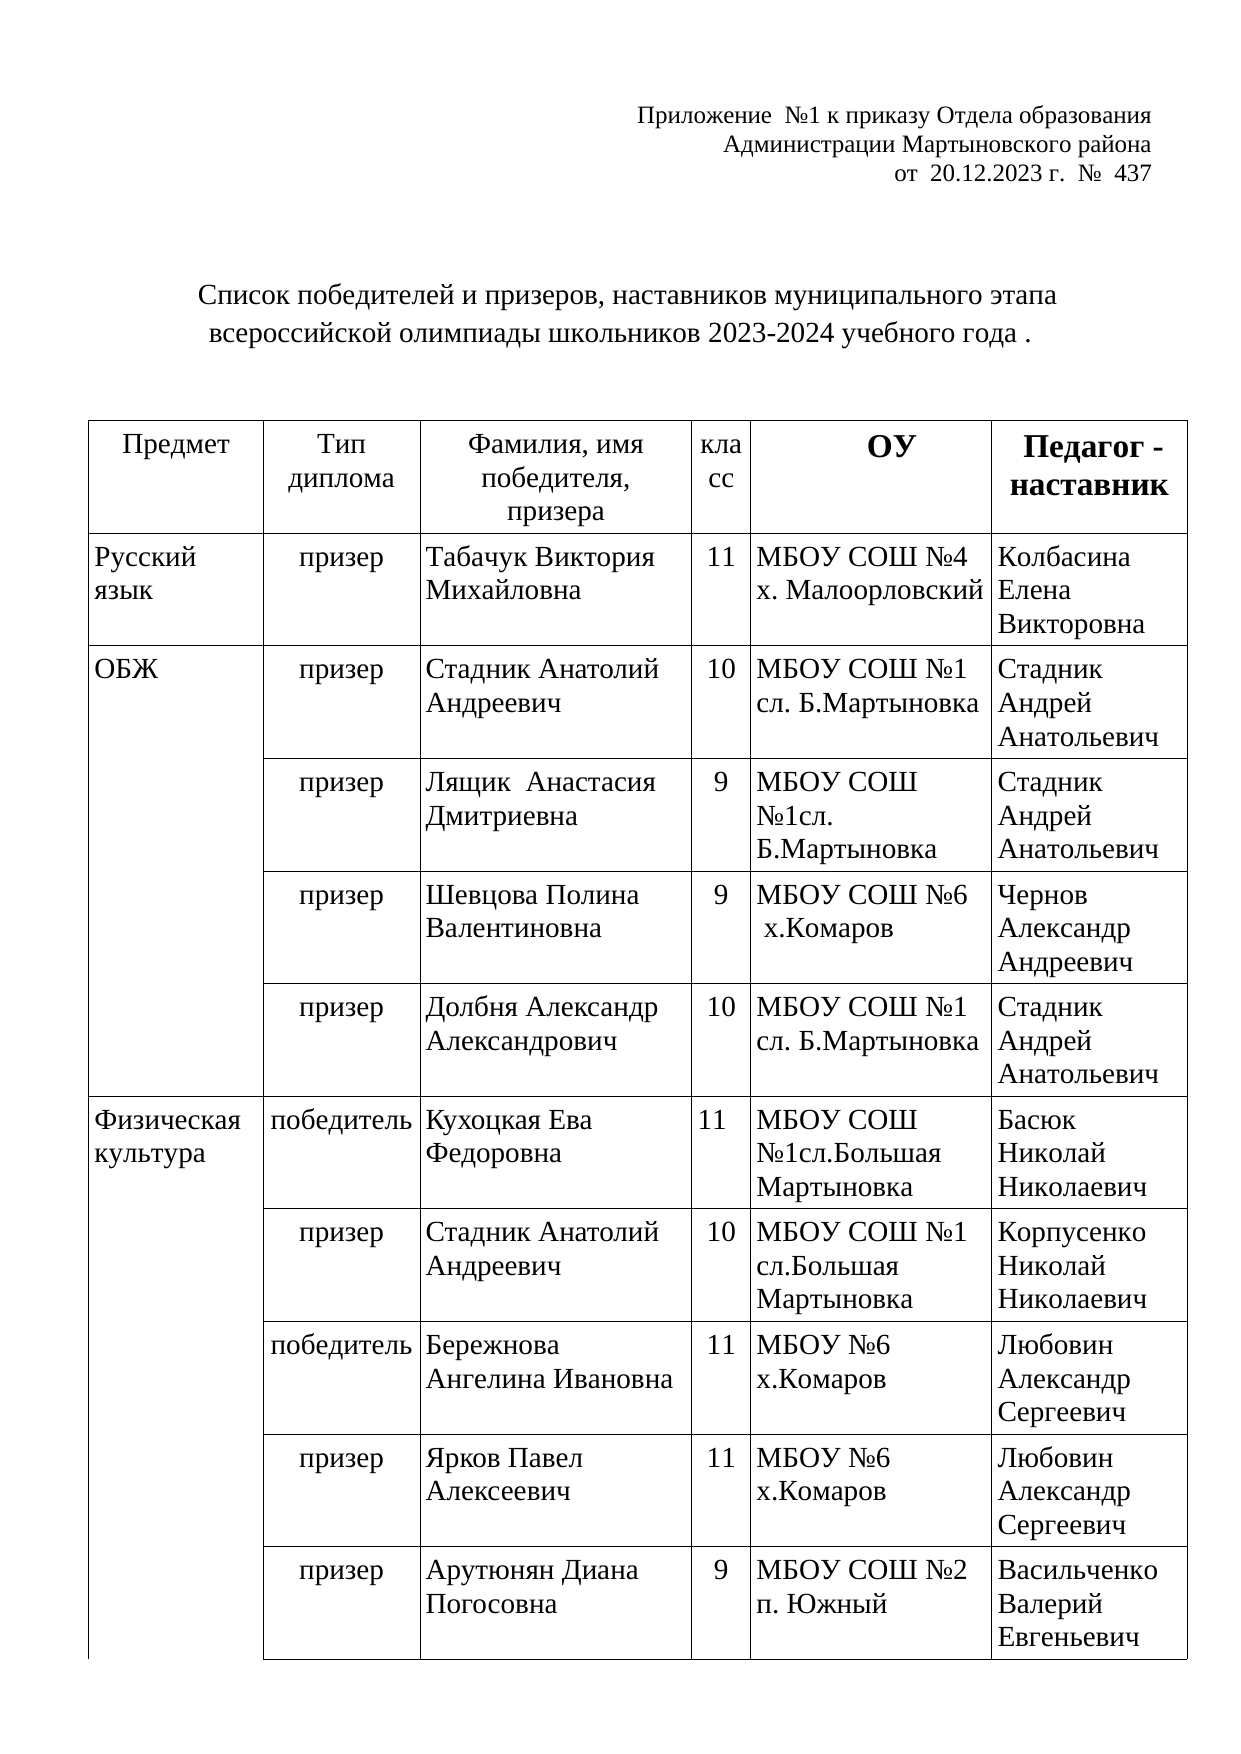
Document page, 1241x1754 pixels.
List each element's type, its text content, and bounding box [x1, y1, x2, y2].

table_cell Арутюнян Диана Погосовна [421, 1547, 691, 1659]
table_cell призер [264, 646, 420, 758]
table_cell Стадник Андрей Анатольевич [992, 759, 1187, 871]
table_cell призер [264, 1209, 420, 1321]
table_cell МБОУ СОШ №6 х.Комаров [751, 872, 991, 983]
table_cell призер [264, 534, 420, 645]
text от 20.12.2023 г. № 437 [89, 158, 1152, 187]
table_cell Стадник Андрей Анатольевич [992, 646, 1187, 758]
table_cell Русский язык [89, 534, 263, 645]
table_cell ОБЖ [89, 646, 263, 1096]
table_cell МБОУ СОШ №1сл. Б.Мартыновка [751, 759, 991, 871]
table_cell Басюк Николай Николаевич [992, 1097, 1187, 1208]
table_cell призер [264, 872, 420, 983]
table_cell Табачук Виктория Михайловна [421, 534, 691, 645]
table_cell Кухоцкая Ева Федоровна [421, 1097, 691, 1208]
table_cell Стадник Анатолий Андреевич [421, 1209, 691, 1321]
table_cell Любовин Александр Сергеевич [992, 1322, 1187, 1433]
table_cell 10 [692, 646, 750, 758]
table_cell 11 [692, 1435, 750, 1546]
table_cell МБОУ СОШ №1 сл. Б.Мартыновка [751, 646, 991, 758]
table_cell МБОУ СОШ №1сл.Большая Мартыновка [751, 1097, 991, 1208]
table_header Тип диплома [264, 421, 420, 533]
table_cell МБОУ СОШ №1 сл. Б.Мартыновка [751, 984, 991, 1096]
table_cell МБОУ №6 х.Комаров [751, 1435, 991, 1546]
table_cell 10 [692, 984, 750, 1096]
table_cell Любовин Александр Сергеевич [992, 1435, 1187, 1546]
table_cell МБОУ №6 х.Комаров [751, 1322, 991, 1433]
table_cell 11 [692, 534, 750, 645]
table_cell 9 [692, 872, 750, 983]
table_cell МБОУ СОШ №4 х. Малоорловский [751, 534, 991, 645]
table_header Фамилия, имя победителя, призера [421, 421, 691, 533]
table_cell Стадник Анатолий Андреевич [421, 646, 691, 758]
table_cell победитель [264, 1097, 420, 1208]
text Приложение №1 к приказу Отдела образования [89, 100, 1152, 129]
table_cell Долбня Александр Александрович [421, 984, 691, 1096]
text Администрации Мартыновского района [89, 129, 1152, 158]
text Список победителей и призеров, наставников муниципального этапа всероссийской олимпиады школьников 2023-2024 учебного года . [89, 277, 1152, 349]
table_cell Чернов Александр Андреевич [992, 872, 1187, 983]
table_cell Корпусенко Николай Николаевич [992, 1209, 1187, 1321]
table_cell 9 [692, 1547, 750, 1659]
table_cell МБОУ СОШ №1 сл.Большая Мартыновка [751, 1209, 991, 1321]
table_cell победитель [264, 1322, 420, 1433]
table_header класс [692, 421, 750, 533]
table_cell Лящик Анастасия Дмитриевна [421, 759, 691, 871]
table_cell 11 [692, 1097, 750, 1208]
table_cell призер [264, 759, 420, 871]
table_cell Стадник Андрей Анатольевич [992, 984, 1187, 1096]
table_cell 10 [692, 1209, 750, 1321]
table_cell 9 [692, 759, 750, 871]
table_header Педагог -наставник [992, 421, 1187, 533]
table_cell призер [264, 1435, 420, 1546]
table_cell Васильченко Валерий Евгеньевич [992, 1547, 1187, 1659]
table_cell Физическая культура [89, 1097, 263, 1659]
table_header Предмет [89, 421, 263, 533]
table_cell Бережнова Ангелина Ивановна [421, 1322, 691, 1433]
table_cell МБОУ СОШ №2 п. Южный [751, 1547, 991, 1659]
table_cell Колбасина Елена Викторовна [992, 534, 1187, 645]
table_cell Ярков Павел Алексеевич [421, 1435, 691, 1546]
table_cell Шевцова Полина Валентиновна [421, 872, 691, 983]
table_header ОУ [751, 421, 991, 533]
table_cell 11 [692, 1322, 750, 1433]
table_cell призер [264, 984, 420, 1096]
table_cell призер [264, 1547, 420, 1659]
